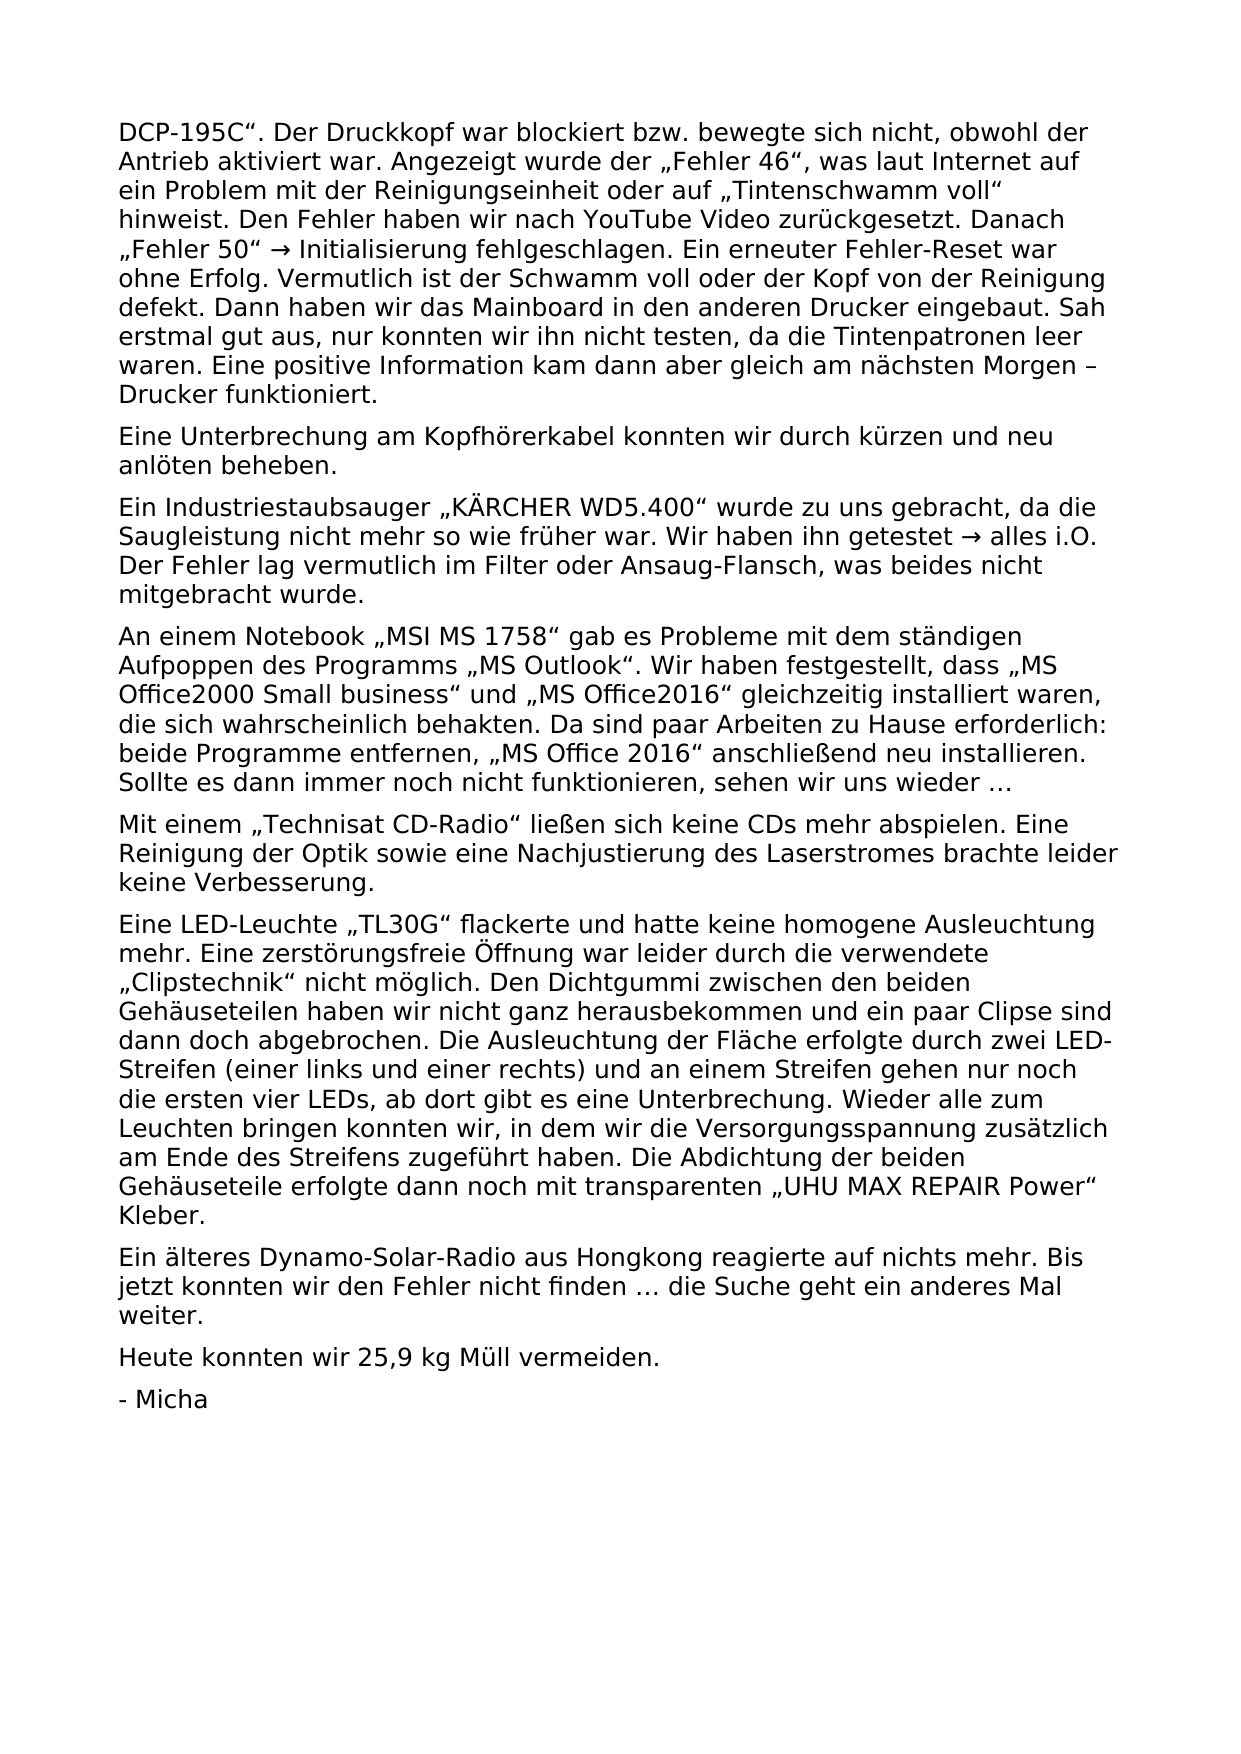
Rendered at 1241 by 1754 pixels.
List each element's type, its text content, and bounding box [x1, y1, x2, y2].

text DCP-195C“. Der Druckkopf war blockiert bzw. bewegte sich nicht, obwohl der Antrieb aktiviert war. Angezeigt wurde der „Fehler 46“, was laut Internet auf ein Problem mit der Reinigungseinheit oder auf „Tintenschwamm voll“ hinweist. Den Fehler haben wir nach YouTube Video zurückgesetzt. Danach „Fehler 50“ → Initialisierung fehlgeschlagen. Ein erneuter Fehler-Reset war ohne Erfolg. Vermutlich ist der Schwamm voll oder der Kopf von der Reinigung defekt. Dann haben wir das Mainboard in den anderen Drucker eingebaut. Sah erstmal gut aus, nur konnten wir ihn nicht testen, da die Tintenpatronen leer waren. Eine positive Information kam dann aber gleich am nächsten Morgen – Drucker funktioniert. [118, 118, 1122, 410]
text Ein älteres Dynamo-Solar-Radio aus Hongkong reagierte auf nichts mehr. Bis jetzt konnten wir den Fehler nicht finden … die Suche geht ein anderes Mal weiter. [118, 1243, 1122, 1331]
text Mit einem „Technisat CD-Radio“ ließen sich keine CDs mehr abspielen. Eine Reinigung der Optik sowie eine Nachjustierung des Laserstromes brachte leider keine Verbesserung. [118, 810, 1122, 897]
text Eine LED-Leuchte „TL30G“ flackerte und hatte keine homogene Ausleuchtung mehr. Eine zerstörungsfreie Öffnung war leider durch die verwendete „Clipstechnik“ nicht möglich. Den Dichtgummi zwischen den beiden Gehäuseteilen haben wir nicht ganz herausbekommen und ein paar Clipse sind dann doch abgebrochen. Die Ausleuchtung der Fläche erfolgte durch zwei LED-Streifen (einer links und einer rechts) und an einem Streifen gehen nur noch die ersten vier LEDs, ab dort gibt es eine Unterbrechung. Wieder alle zum Leuchten bringen konnten wir, in dem wir die Versorgungsspannung zusätzlich am Ende des Streifens zugeführt haben. Die Abdichtung der beiden Gehäuseteile erfolgte dann noch mit transparenten „UHU MAX REPAIR Power“ Kleber. [118, 910, 1122, 1231]
text Eine Unterbrechung am Kopfhörerkabel konnten wir durch kürzen und neu anlöten beheben. [118, 422, 1122, 481]
text An einem Notebook „MSI MS 1758“ gab es Probleme mit dem ständigen Aufpoppen des Programms „MS Outlook“. Wir haben festgestellt, dass „MS Office2000 Small business“ und „MS Office2016“ gleichzeitig installiert waren, die sich wahrscheinlich behakten. Da sind paar Arbeiten zu Hause erforderlich: beide Programme entfernen, „MS Office 2016“ anschließend neu installieren. Sollte es dann immer noch nicht funktionieren, sehen wir uns wieder … [118, 622, 1122, 797]
text - Micha [118, 1385, 1122, 1414]
text Heute konnten wir 25,9 kg Müll vermeiden. [118, 1343, 1122, 1372]
text Ein Industriestaubsauger „KÄRCHER WD5.400“ wurde zu uns gebracht, da die Saugleistung nicht mehr so wie früher war. Wir haben ihn getestet → alles i.O. Der Fehler lag vermutlich im Filter oder Ansaug-Flansch, was beides nicht mitgebracht wurde. [118, 493, 1122, 610]
